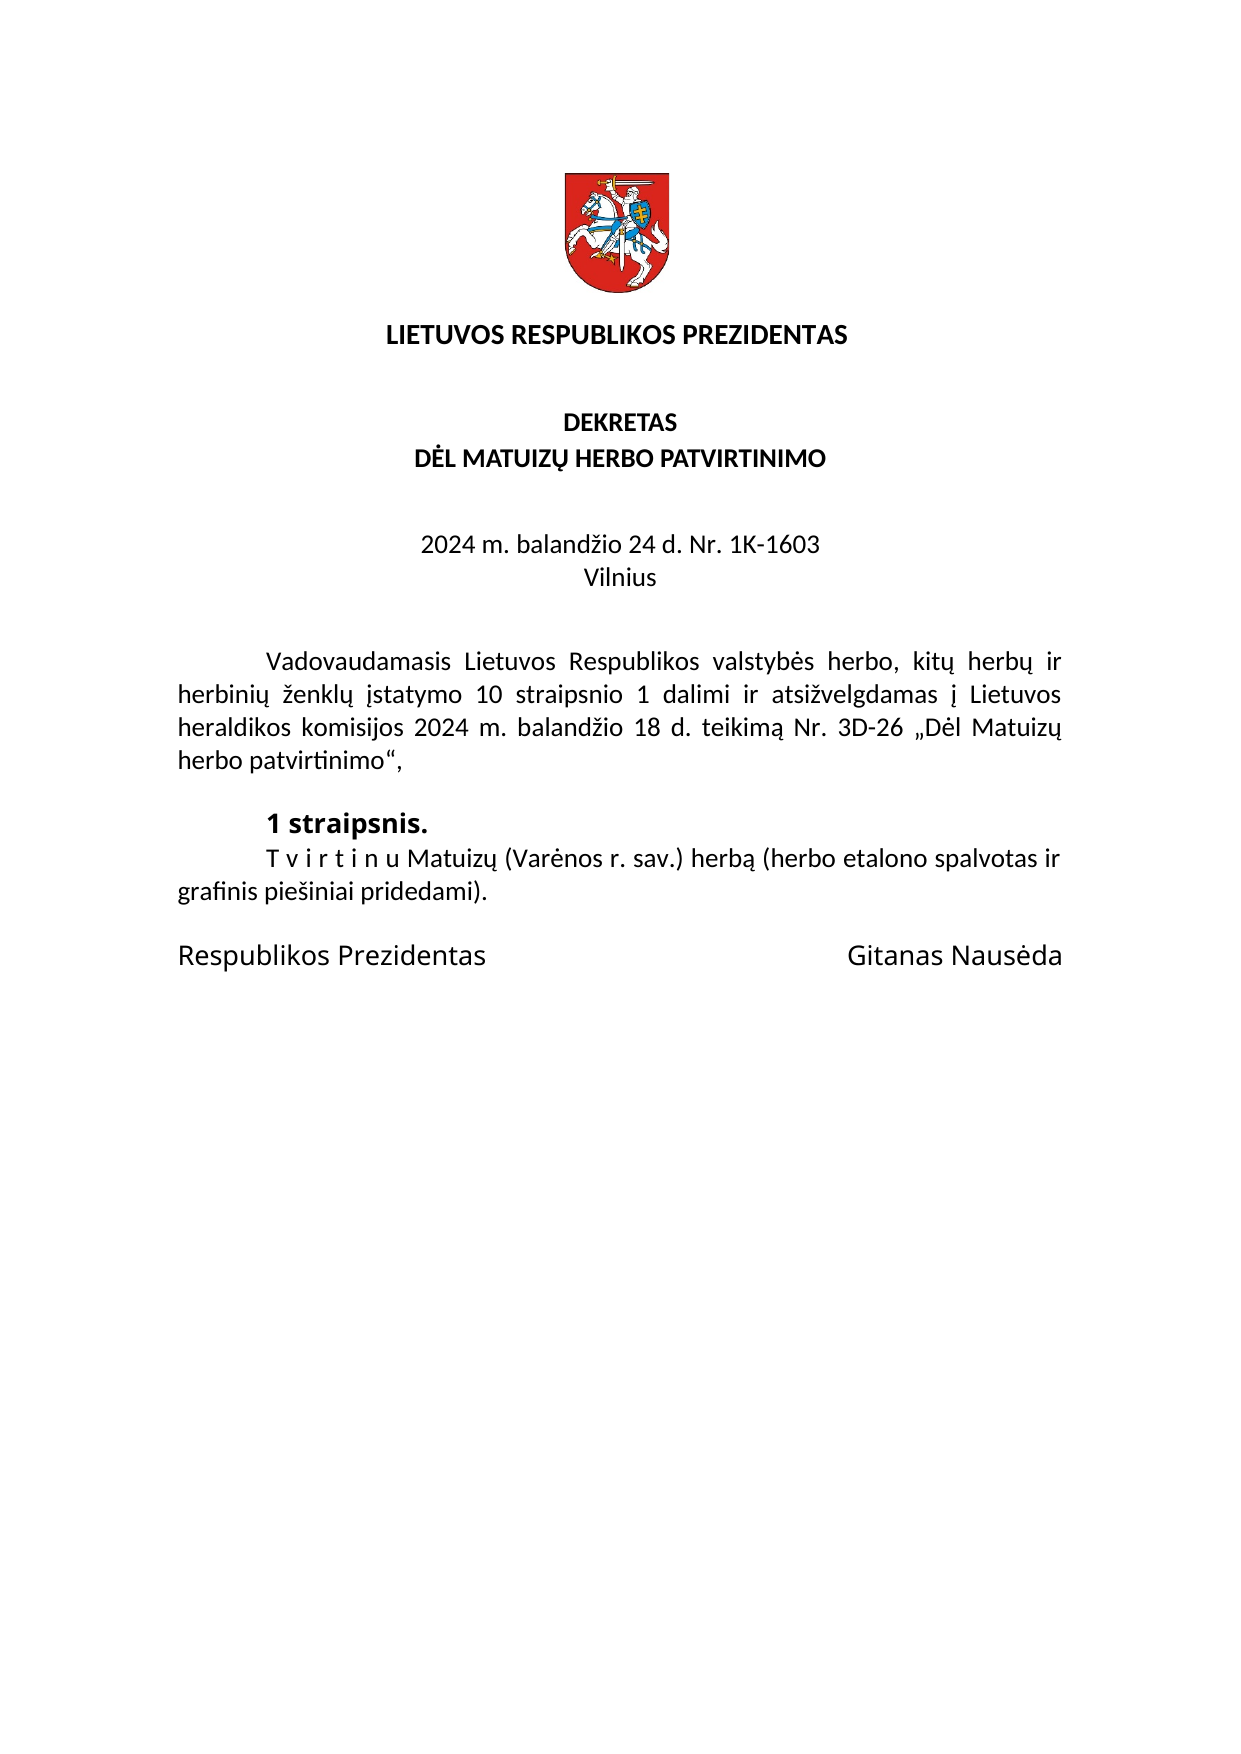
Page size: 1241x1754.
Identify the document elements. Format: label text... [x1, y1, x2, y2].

text 1 straipsnis. [177, 805, 1063, 842]
text Dėl MATUIZŲ HERBO PATVIRTINIMO [177, 441, 1063, 474]
text DEKRETAS [177, 405, 1063, 438]
text 2024 m. balandžio 24 d. Nr. 1K-1603 [177, 527, 1063, 561]
text Respublikos Prezidentas Gitanas Nausėda [177, 936, 1063, 973]
text Vilnius [177, 561, 1063, 593]
text Vadovaudamasis Lietuvos Respublikos valstybės herbo, kitų herbų ir herbinių ženklų įstatymo 10 straipsnio 1 dalimi ir atsižvelgdamas į Lietuvos heraldikos komisijos 2024 m. balandžio 18 d. teikimą Nr. 3D-26 „Dėl Matuizų herbo patvirtinimo“, [177, 644, 1063, 776]
text LIETUVOS RESPUBLIKOS PREZIDENTAS [177, 316, 1063, 352]
text T v i r t i n u Matuizų (Varėnos r. sav.) herbą (herbo etalono spalvotas ir grafinis piešiniai pridedami). [177, 842, 1063, 908]
